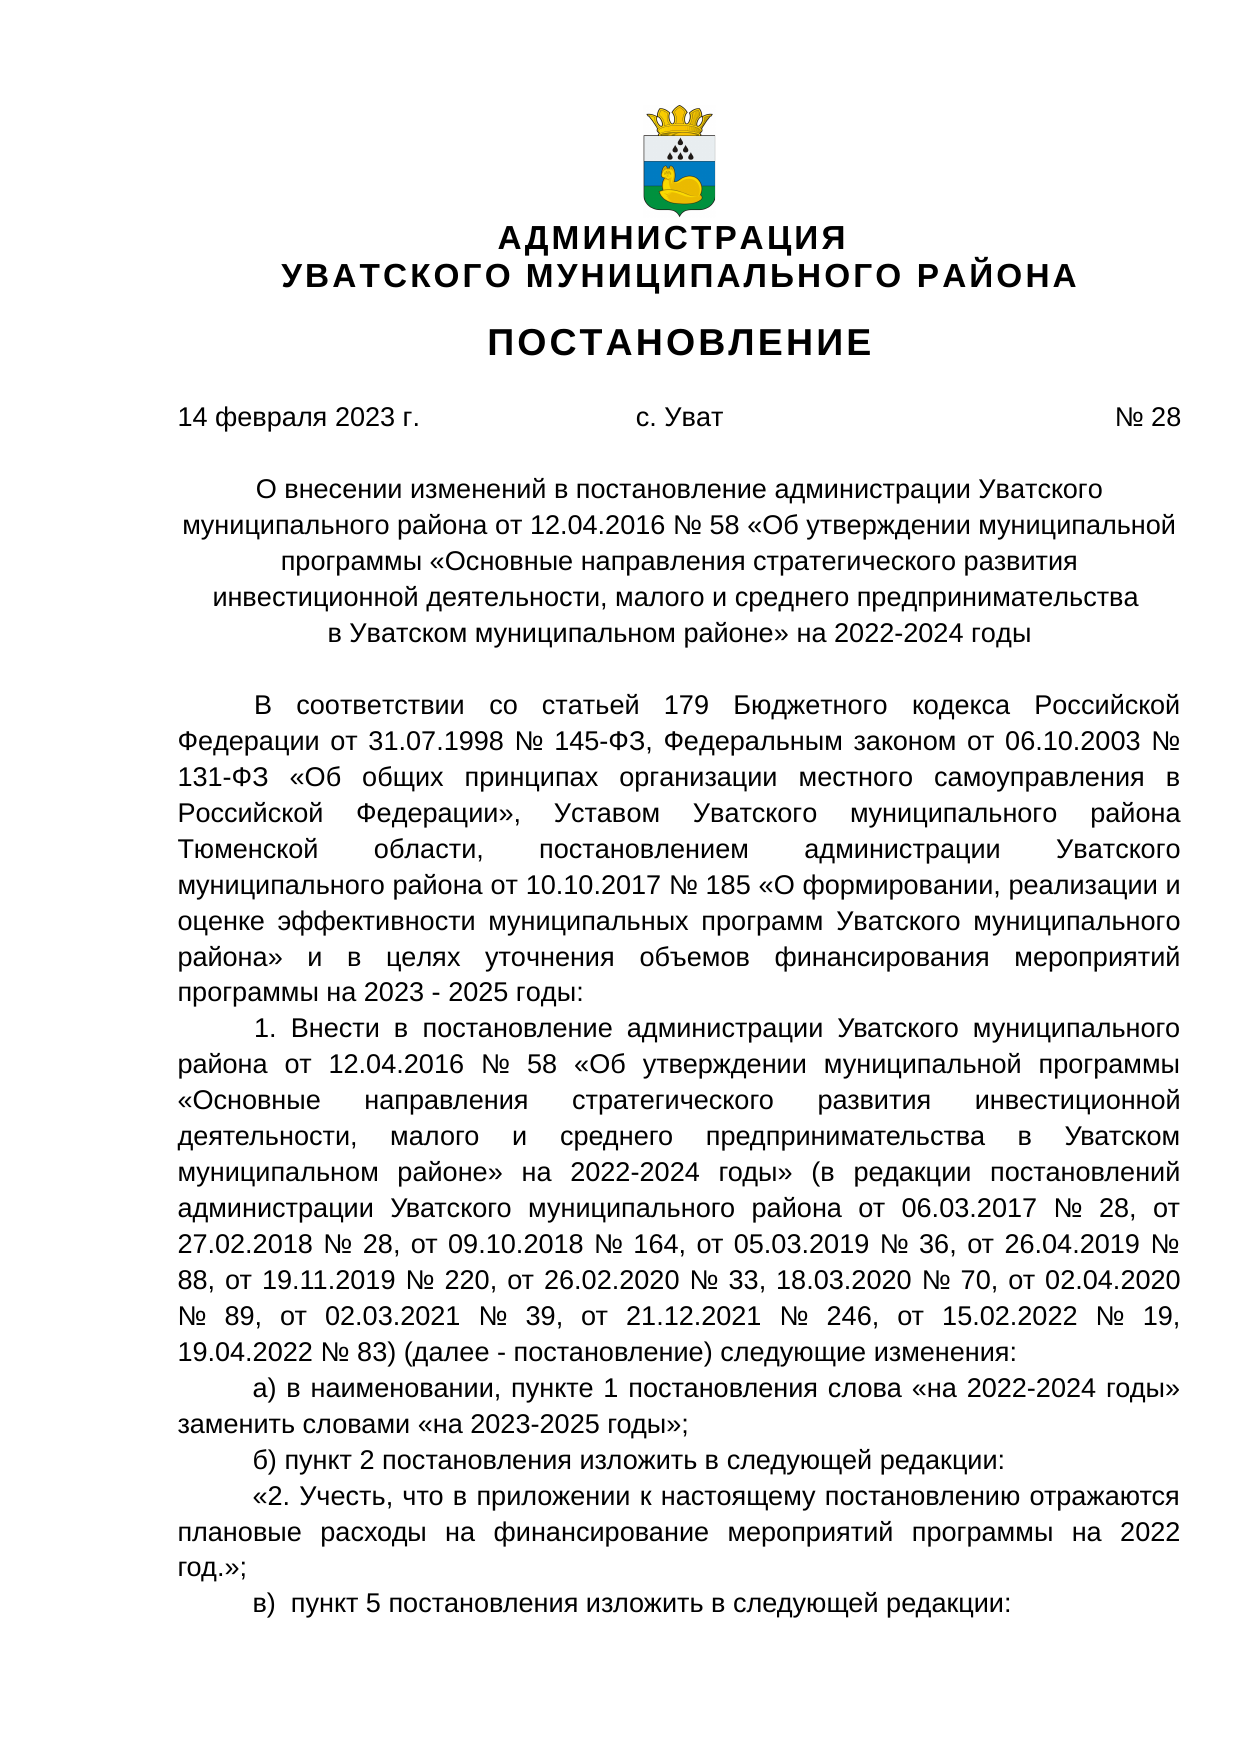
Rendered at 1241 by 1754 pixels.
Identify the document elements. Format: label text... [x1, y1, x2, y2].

text б) пункт 2 постановления изложить в следующей редакции: [177, 1444, 1181, 1475]
text В соответствии со статьей 179 Бюджетного кодекса Российской Федерации от 31.07.1998 № 145-ФЗ, Федеральным законом от 06.10.2003 № 131-ФЗ «Об общих принципах организации местного самоуправления в Российской Федерации», Уставом Уватского муниципального района Тюменской области, постановлением администрации Уватского муниципального района от 10.10.2017 № 185 «О формировании, реализации и оценке эффективности муниципальных программ Уватского муниципального района» и в целях уточнения объемов финансирования мероприятий программы на 2023 - 2025 годы: [177, 689, 1181, 1008]
text Постановление [177, 320, 1181, 363]
text О внесении изменений в постановление администрации Уватского муниципального района от 12.04.2016 № 58 «Об утверждении муниципальной программы «Основные направления стратегического развития инвестиционной деятельности, малого и среднего предпринимательства [177, 473, 1181, 612]
text «2. Учесть, что в приложении к настоящему постановлению отражаются плановые расходы на финансирование мероприятий программы на 2022 год.»; [177, 1479, 1181, 1583]
text в Уватском муниципальном районе» на 2022-2024 годы [177, 617, 1181, 648]
text 14 февраля 2023 г. с. Уват № 28 [177, 401, 1181, 433]
text Администрация Уватского муниципального района [177, 218, 1181, 295]
text 1. Внести в постановление администрации Уватского муниципального района от 12.04.2016 № 58 «Об утверждении муниципальной программы «Основные направления стратегического развития инвестиционной деятельности, малого и среднего предпринимательства в Уватском муниципальном районе» на 2022-2024 годы» (в редакции постановлений администрации Уватского муниципального района от 06.03.2017 № 28, от 27.02.2018 № 28, от 09.10.2018 № 164, от 05.03.2019 № 36, от 26.04.2019 № 88, от 19.11.2019 № 220, от 26.02.2020 № 33, 18.03.2020 № 70, от 02.04.2020 № 89, от 02.03.2021 № 39, от 21.12.2021 № 246, от 15.02.2022 № 19, 19.04.2022 № 83) (далее - постановление) следующие изменения: [177, 1012, 1181, 1367]
text в) пункт 5 постановления изложить в следующей редакции: [177, 1587, 1181, 1619]
picture [643, 105, 716, 218]
text а) в наименовании, пункте 1 постановления слова «на 2022-2024 годы» заменить словами «на 2023-2025 годы»; [177, 1372, 1181, 1439]
